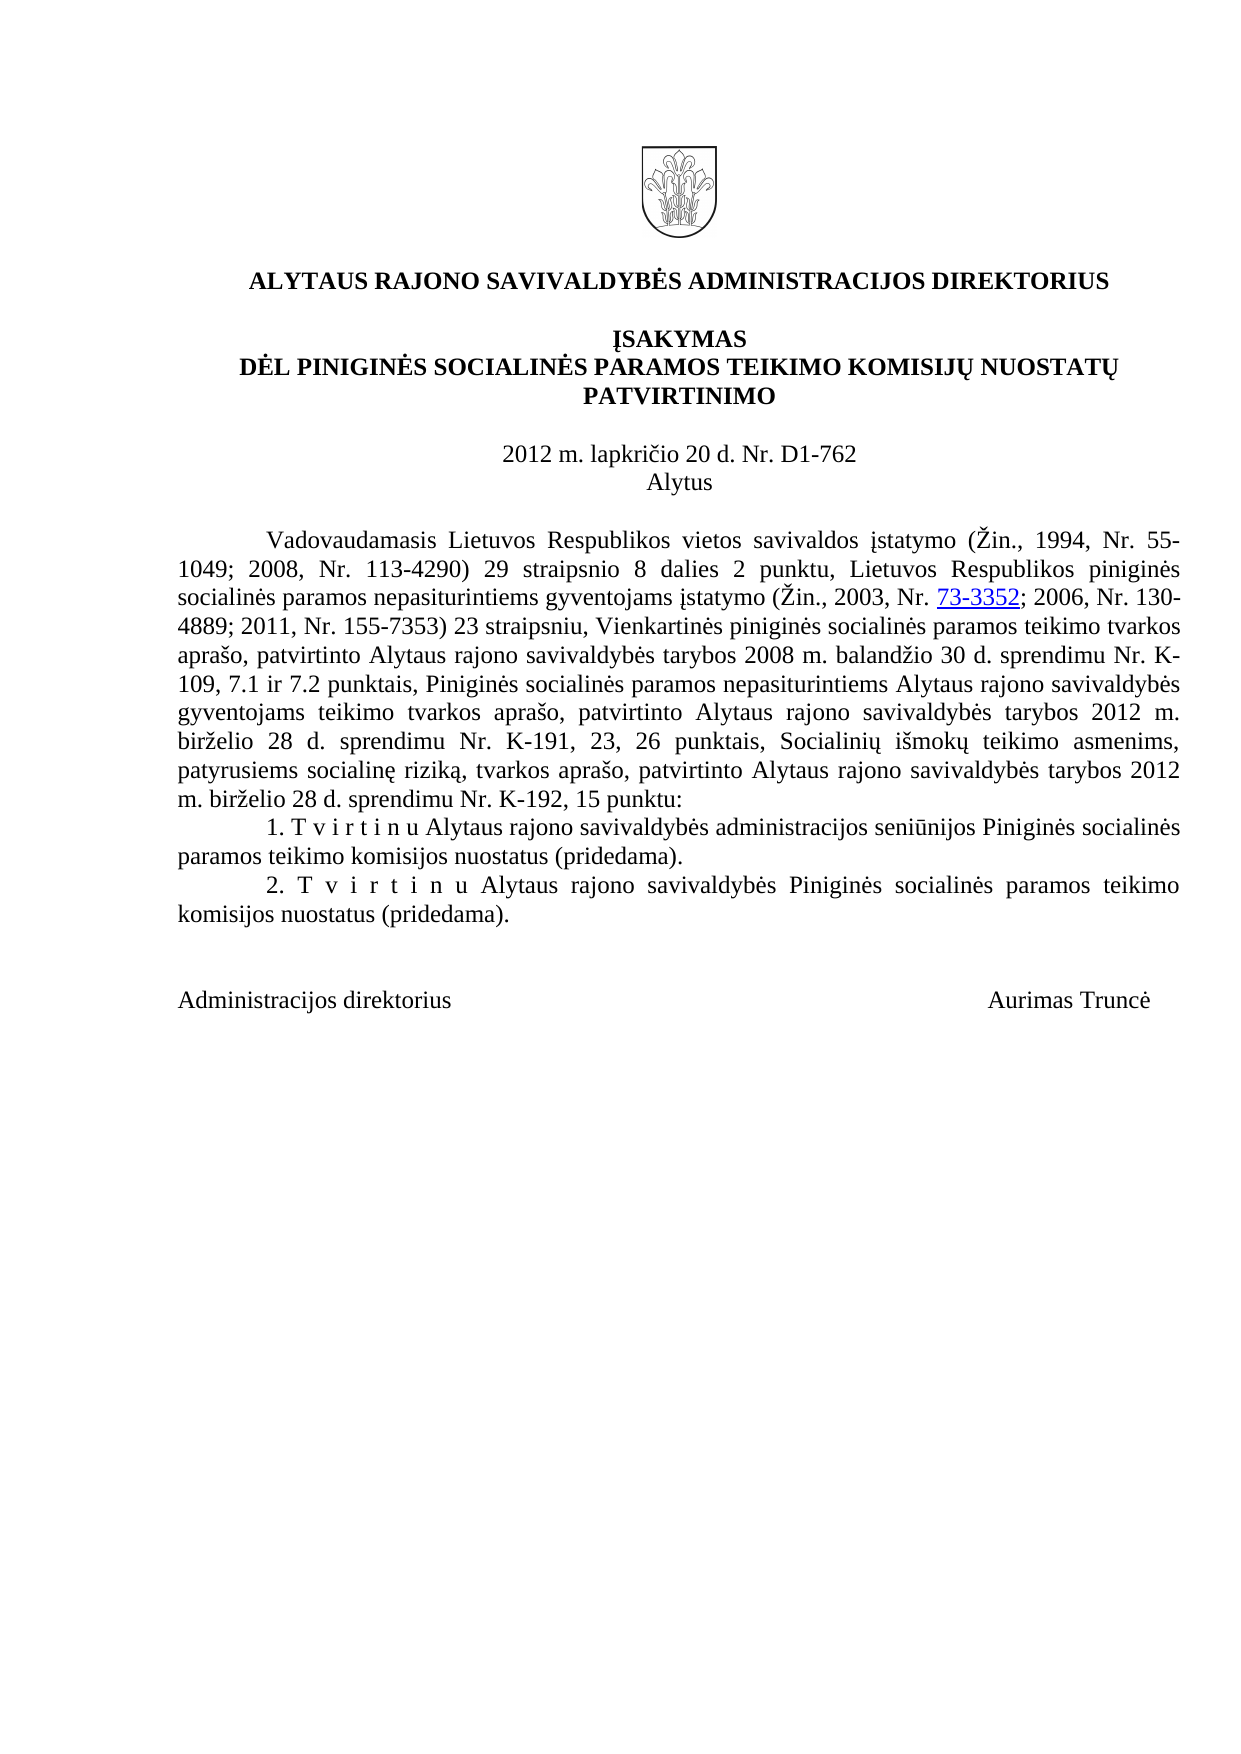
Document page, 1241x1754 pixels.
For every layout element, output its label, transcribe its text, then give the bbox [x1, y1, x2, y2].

text ĮSAKYMAS [177, 324, 1181, 352]
text DĖL PINIGINĖS SOCIALINĖS PARAMOS TEIKIMO KOMISIJŲ NUOSTATŲ [177, 352, 1181, 381]
text Vadovaudamasis Lietuvos Respublikos vietos savivaldos įstatymo (Žin., 1994, Nr. 55- 1049; 2008, Nr. 113-4290) 29 straipsnio 8 dalies 2 punktu, Lietuvos Respublikos piniginės socialinės paramos nepasiturintiems gyventojams įstatymo (Žin., 2003, Nr. 73-3352; 2006, Nr. 130- 4889; 2011, Nr. 155-7353) 23 straipsniu, Vienkartinės piniginės socialinės paramos teikimo tvarkos aprašo, patvirtinto Alytaus rajono savivaldybės tarybos 2008 m. balandžio 30 d. sprendimu Nr. K-109, 7.1 ir 7.2 punktais, Piniginės socialinės paramos nepasiturintiems Alytaus rajono savivaldybės gyventojams teikimo tvarkos aprašo, patvirtinto Alytaus rajono savivaldybės tarybos 2012 m. birželio 28 d. sprendimu Nr. K-191, 23, 26 punktais, Socialinių išmokų teikimo asmenims, patyrusiems socialinę riziką, tvarkos aprašo, patvirtinto Alytaus rajono savivaldybės tarybos 2012 m. birželio 28 d. sprendimu Nr. K-192, 15 punktu: [177, 525, 1181, 812]
text 2012 m. lapkričio 20 d. Nr. D1-762 [177, 439, 1181, 467]
text 2. T v i r t i n u Alytaus rajono savivaldybės Piniginės socialinės paramos teikimo komisijos nuostatus (pridedama). [177, 870, 1181, 927]
text 1. T v i r t i n u Alytaus rajono savivaldybės administracijos seniūnijos Piniginės socialinės paramos teikimo komisijos nuostatus (pridedama). [177, 812, 1181, 870]
text Alytus [177, 467, 1181, 496]
text ALYTAUS RAJONO SAVIVALDYBĖS ADMINISTRACIJOS DIREKTORIUS [177, 266, 1181, 295]
text PATVIRTINIMO [177, 381, 1181, 410]
text Administracijos direktorius Aurimas Truncė [177, 985, 1181, 1014]
